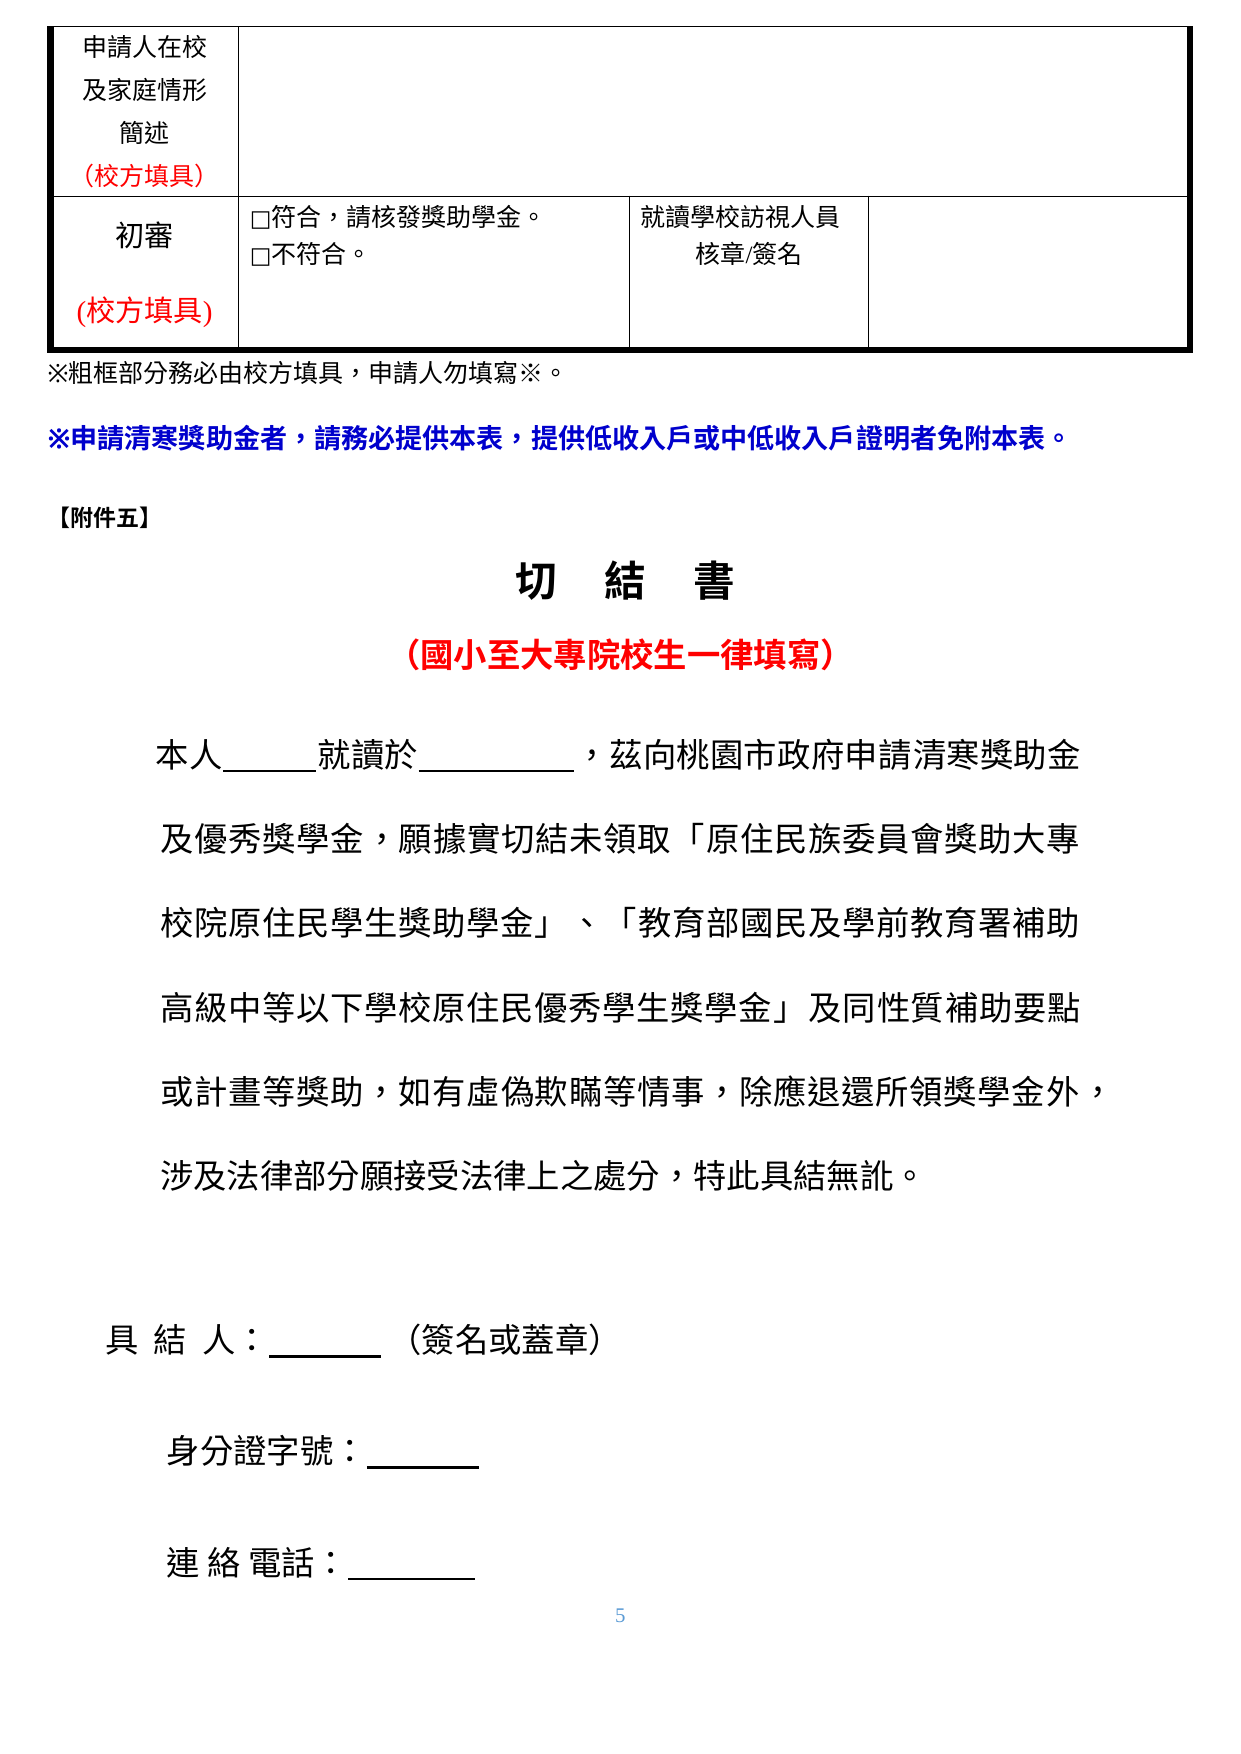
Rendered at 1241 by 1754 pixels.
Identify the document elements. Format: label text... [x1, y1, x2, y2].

text （國小至大專院校生一律填寫） [47, 616, 1193, 691]
table_cell [239, 27, 1187, 196]
text 切 結 書 [47, 541, 1193, 616]
table_cell 申請人在校 及家庭情形 簡述 （校方填具） [54, 27, 238, 196]
table_cell 就讀學校訪視人員 核章/簽名 [630, 197, 868, 347]
table_cell [869, 197, 1187, 347]
text ※粗框部分務必由校方填具，申請人勿填寫※。 [47, 353, 1193, 390]
text 連 絡 電話： [167, 1523, 1193, 1598]
table_cell 初審 (校方填具) [54, 197, 238, 347]
text 身分證字號： [167, 1412, 1193, 1487]
table_cell □符合，請核發獎助學金。 □不符合。 [239, 197, 629, 347]
text ※申請清寒獎助金者，請務必提供本表，提供低收入戶或中低收入戶證明者免附本表。 [47, 417, 1193, 457]
text 【附件五】 [47, 499, 1193, 533]
text 具 結 人： （簽名或蓋章） [47, 1301, 1193, 1376]
text 本人 就讀於 ，茲向桃園市政府申請清寒獎助金及優秀獎學金，願據實切結未領取「原住民族委員會獎助大專校院原住民學生獎助學金」、「教育部國民及學前教育署補助高級中等以下學校原住民優秀學生獎學金」及同性質補助要點或計畫等獎助，如有虛偽欺瞞等情事，除應退還所領獎學金外，涉及法律部分願接受法律上之處分，特此具結無訛。 [77, 728, 1081, 1198]
